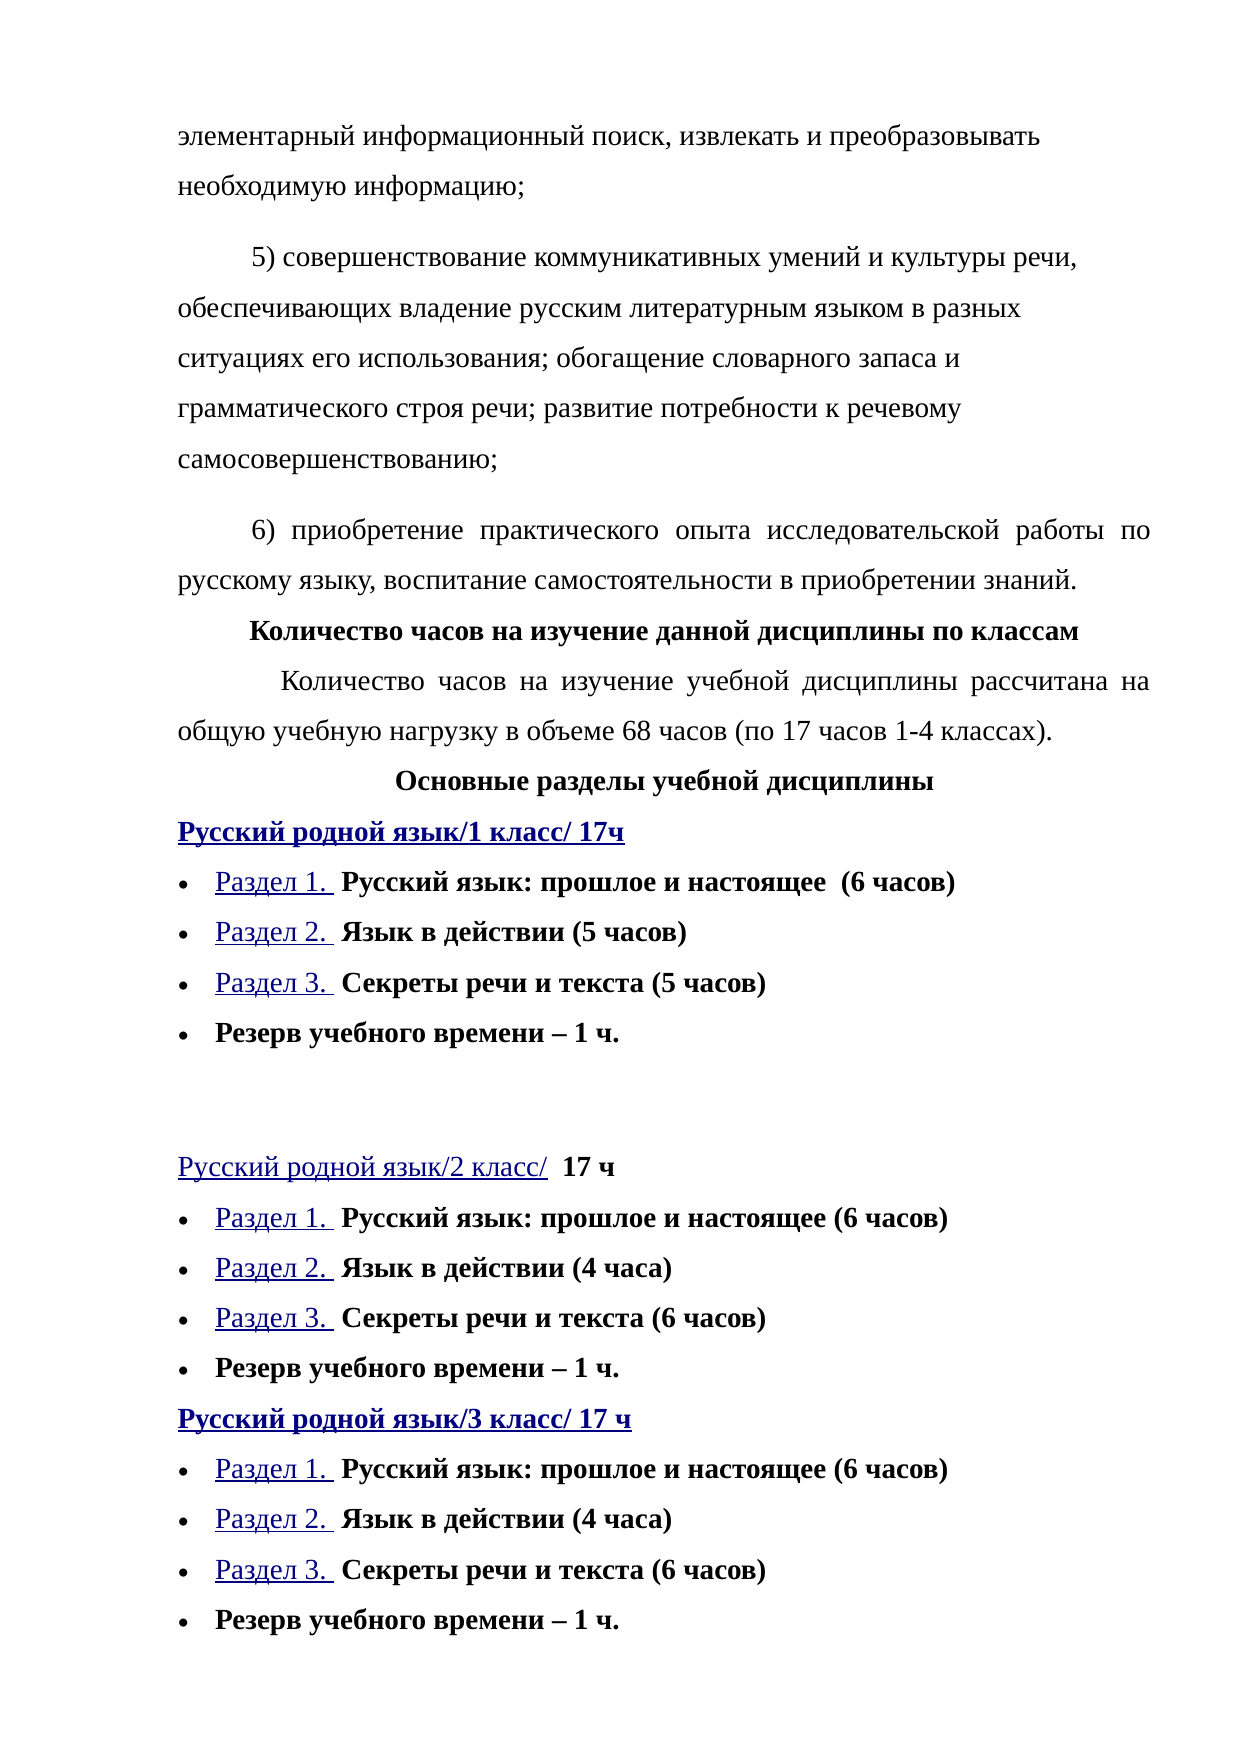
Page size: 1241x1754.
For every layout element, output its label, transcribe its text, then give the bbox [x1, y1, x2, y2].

list Раздел 1. Русский язык: прошлое и настоящее (6 часов) [140, 1200, 1152, 1233]
text Основные разделы учебной дисциплины [177, 763, 1152, 797]
list Резерв учебного времени – 1 ч. [140, 1351, 1152, 1384]
list Раздел 3. Секреты речи и текста (5 часов) [140, 965, 1152, 998]
text 6) приобретение практического опыта исследовательской работы по русскому языку, воспитание самостоятельности в приобретении знаний. [177, 512, 1152, 596]
list Раздел 3. Секреты речи и текста (6 часов) [140, 1552, 1152, 1585]
list Резерв учебного времени – 1 ч. [140, 1015, 1152, 1049]
list Раздел 2. Язык в действии (5 часов) [140, 914, 1152, 948]
text элементарный информационный поиск, извлекать и преобразовывать необходимую информацию; [177, 118, 1152, 202]
text Русский родной язык/2 класс/ 17 ч [177, 1149, 1152, 1183]
text Количество часов на изучение учебной дисциплины рассчитана на общую учебную нагрузку в объеме 68 часов (по 17 часов 1-4 классах). [177, 663, 1152, 747]
list Раздел 2. Язык в действии (4 часа) [140, 1250, 1152, 1283]
list Раздел 2. Язык в действии (4 часа) [140, 1502, 1152, 1535]
text Русский родной язык/3 класс/ 17 ч [177, 1401, 1152, 1434]
list Резерв учебного времени – 1 ч. [140, 1602, 1152, 1636]
text 5) совершенствование коммуникативных умений и культуры речи, обеспечивающих владение русским литературным языком в разных ситуациях его использования; обогащение словарного запаса и грамматического строя речи; развитие потребности к речевому самосовершенствованию; [177, 239, 1152, 474]
list Раздел 1. Русский язык: прошлое и настоящее (6 часов) [140, 1451, 1152, 1485]
list Раздел 3. Секреты речи и текста (6 часов) [140, 1300, 1152, 1334]
text Количество часов на изучение данной дисциплины по классам [177, 613, 1152, 646]
text Русский родной язык/1 класс/ 17ч [177, 814, 1152, 847]
list Раздел 1. Русский язык: прошлое и настоящее (6 часов) [140, 864, 1152, 898]
